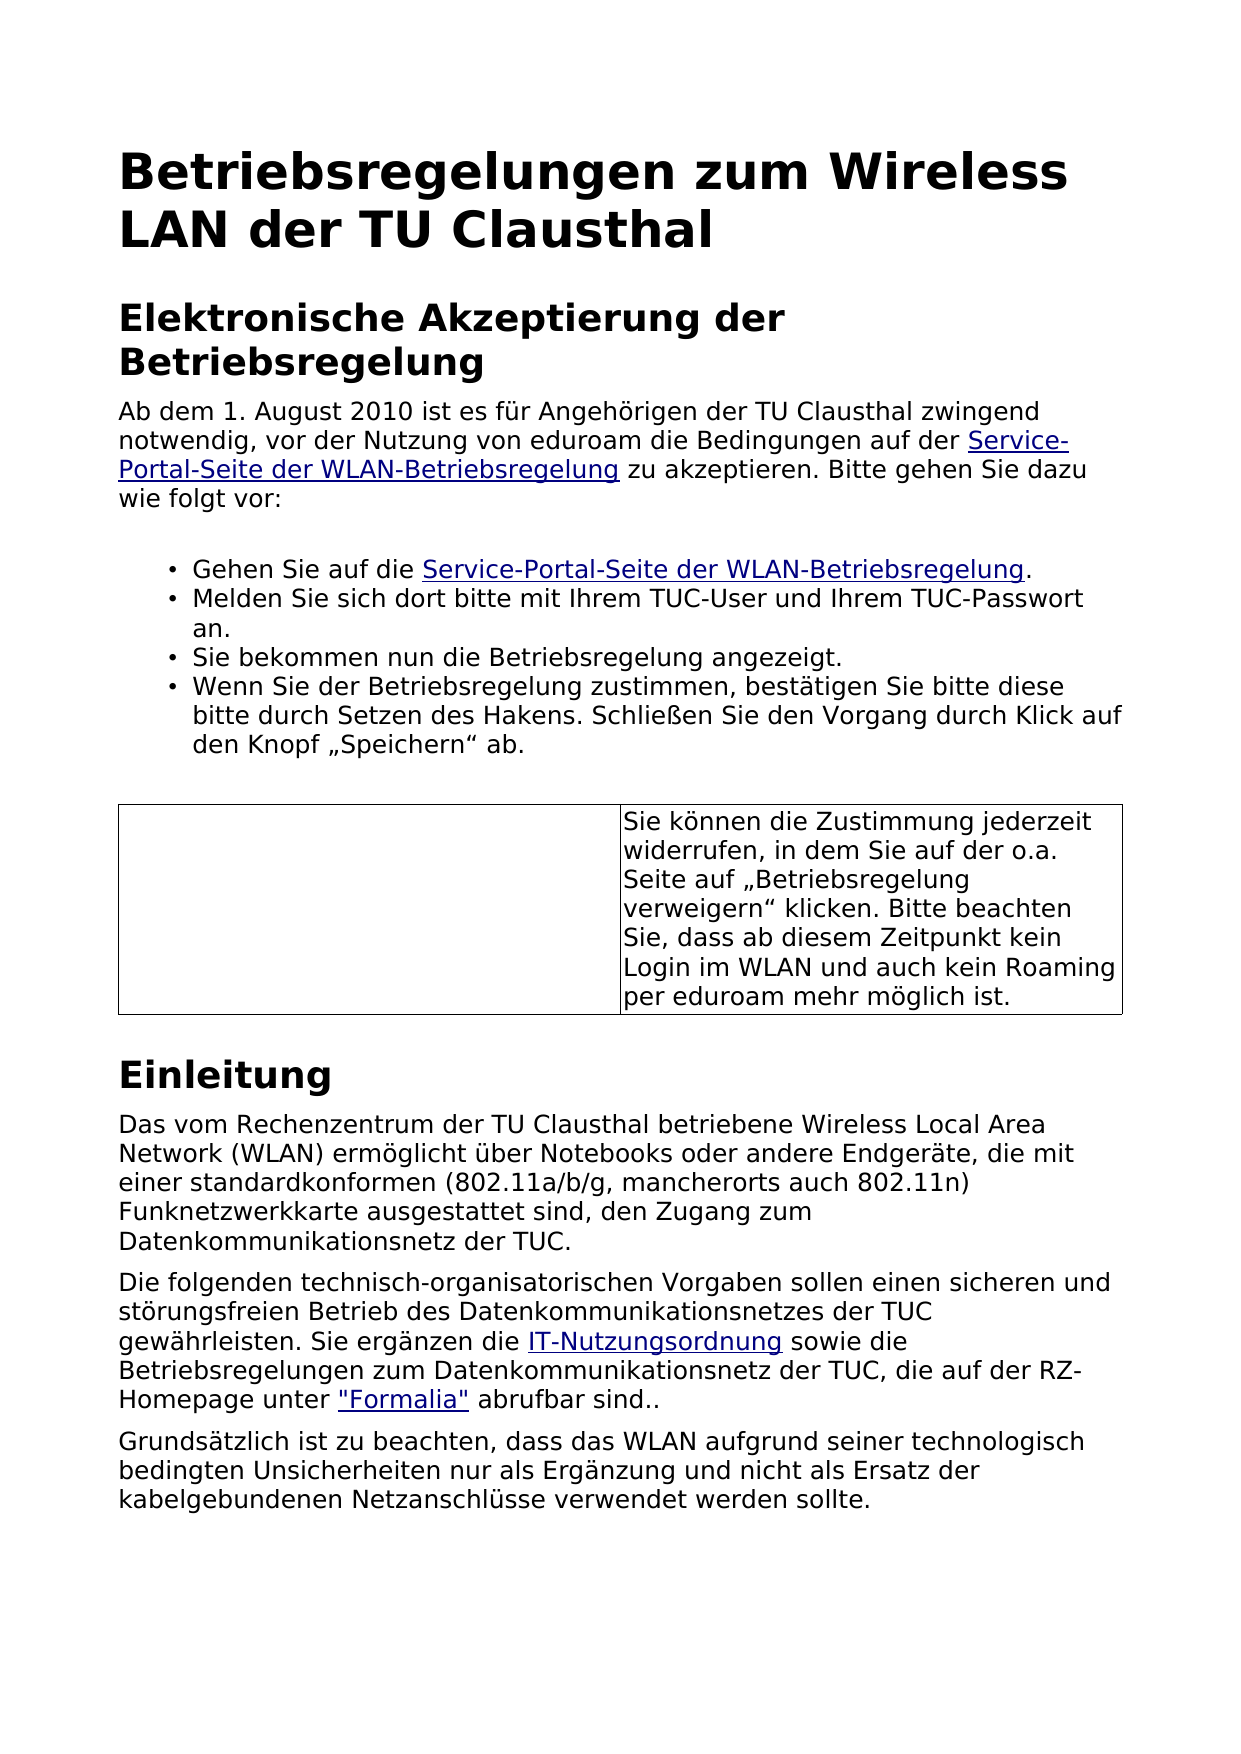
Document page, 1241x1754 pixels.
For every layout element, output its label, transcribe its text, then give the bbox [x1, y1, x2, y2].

subtitle Betriebsregelungen zum Wireless LAN der TU Clausthal [118, 143, 1122, 259]
text Ab dem 1. August 2010 ist es für Angehörigen der TU Clausthal zwingend notwendig, vor der Nutzung von eduroam die Bedingungen auf der Service-Portal-Seite der WLAN-Betriebsregelung zu akzeptieren. Bitte gehen Sie dazu wie folgt vor: [118, 397, 1122, 513]
subtitle Einleitung [118, 1054, 1122, 1098]
list Sie bekommen nun die Betriebsregelung angezeigt. [177, 643, 1122, 672]
list Wenn Sie der Betriebsregelung zustimmen, bestätigen Sie bitte diese bitte durch Setzen des Hakens. Schließen Sie den Vorgang durch Klick auf den Knopf „Speichern“ ab. [177, 672, 1122, 760]
text Die folgenden technisch-organisatorischen Vorgaben sollen einen sicheren und störungsfreien Betrieb des Datenkommunikationsnetzes der TUC gewährleisten. Sie ergänzen die IT-Nutzungsordnung sowie die Betriebsregelungen zum Datenkommunikationsnetz der TUC, die auf der RZ-Homepage unter "Formalia" abrufbar sind.. [118, 1268, 1122, 1414]
list Melden Sie sich dort bitte mit Ihrem TUC-User und Ihrem TUC-Passwort an. [177, 585, 1122, 643]
table_header Sie können die Zustimmung jederzeit widerrufen, in dem Sie auf der o.a. Seite auf „Betriebsregelung verweigern“ klicken. Bitte beachten Sie, dass ab diesem Zeitpunkt kein Login im WLAN und auch kein Roaming per eduroam mehr möglich ist. [621, 805, 1122, 1014]
subtitle Elektronische Akzeptierung der Betriebsregelung [118, 297, 1122, 384]
text Das vom Rechenzentrum der TU Clausthal betriebene Wireless Local Area Network (WLAN) ermöglicht über Notebooks oder andere Endgeräte, die mit einer standardkonformen (802.11a/b/g, mancherorts auch 802.11n) Funknetzwerkkarte ausgestattet sind, den Zugang zum Datenkommunikationsnetz der TUC. [118, 1110, 1122, 1256]
list Gehen Sie auf die Service-Portal-Seite der WLAN-Betriebsregelung. [177, 556, 1122, 585]
table_header [119, 805, 620, 1014]
text Grundsätzlich ist zu beachten, dass das WLAN aufgrund seiner technologisch bedingten Unsicherheiten nur als Ergänzung und nicht als Ersatz der kabelgebundenen Netzanschlüsse verwendet werden sollte. [118, 1427, 1122, 1514]
